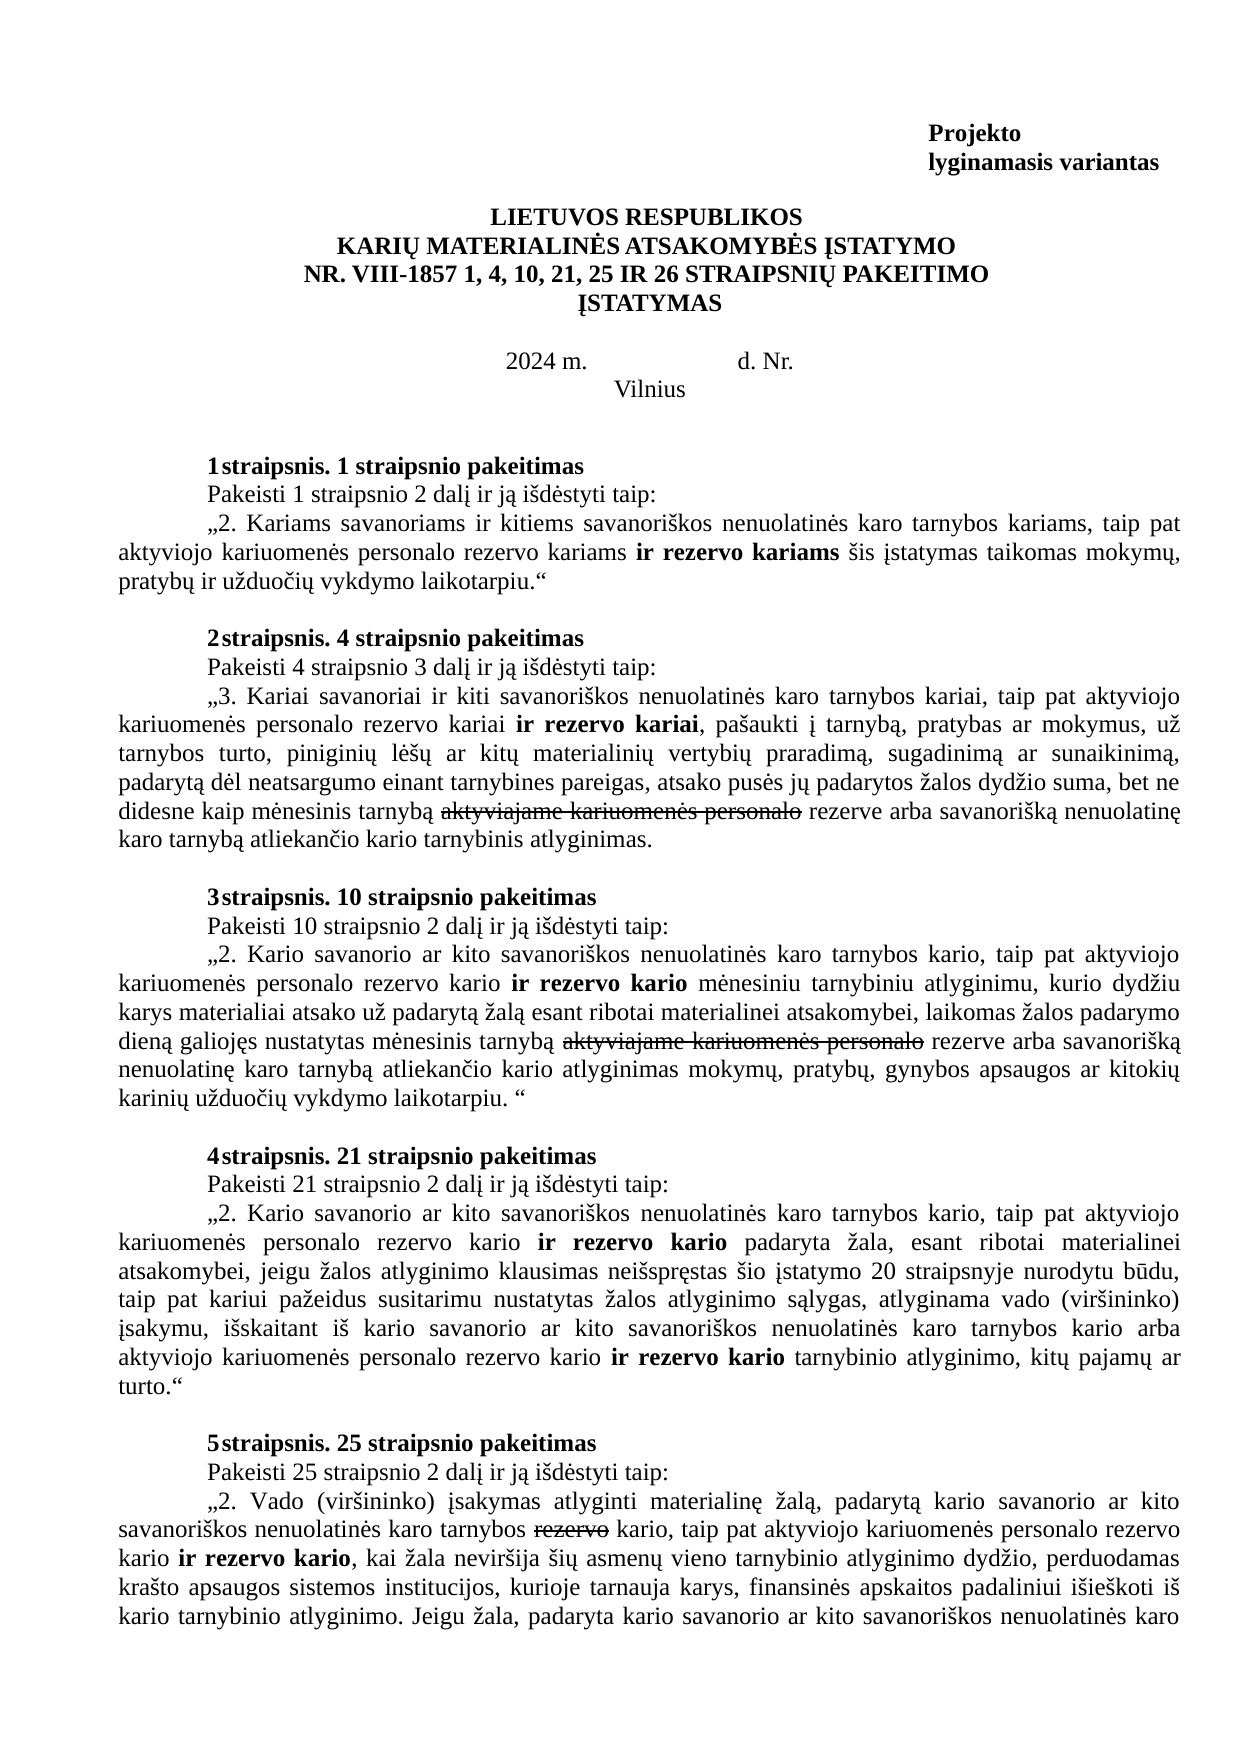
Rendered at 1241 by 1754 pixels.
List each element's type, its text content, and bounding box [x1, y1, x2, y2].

text 5 straipsnis. 25 straipsnio pakeitimas [207, 1428, 1181, 1457]
text Pakeisti 25 straipsnio 2 dalį ir ją išdėstyti taip: [118, 1457, 1181, 1486]
text Pakeisti 10 straipsnio 2 dalį ir ją išdėstyti taip: [118, 911, 1181, 939]
text KARIŲ MATERIALINĖS ATSAKOMYBĖS ĮSTATYMO [118, 231, 1181, 259]
text NR. VIII-1857 1, 4, 10, 21, 25 ir 26 STRAIPSNIŲ PAKEITIMO [118, 259, 1181, 288]
text 4 straipsnis. 21 straipsnio pakeitimas [207, 1141, 1181, 1169]
text Pakeisti 1 straipsnio 2 dalį ir ją išdėstyti taip: [118, 479, 1181, 508]
text 2024 m. d. Nr. [118, 346, 1181, 374]
text 3 straipsnis. 10 straipsnio pakeitimas [207, 882, 1181, 911]
text ĮSTATYMAS [118, 288, 1181, 317]
text LIETUVOS RESPUBLIKOS [118, 202, 1181, 231]
text „2. Kario savanorio ar kito savanoriškos nenuolatinės karo tarnybos kario, taip pat aktyviojo kariuomenės personalo rezervo kario ir rezervo kario mėnesiniu tarnybiniu atlyginimu, kurio dydžiu karys materialiai atsako už padarytą žalą esant ribotai materialinei atsakomybei, laikomas žalos padarymo dieną galiojęs nustatytas mėnesinis tarnybą aktyviajame kariuomenės personalo rezerve arba savanorišką nenuolatinę karo tarnybą atliekančio kario atlyginimas mokymų, pratybų, gynybos apsaugos ar kitokių karinių užduočių vykdymo laikotarpiu. “ [118, 939, 1181, 1112]
text „2. Kariams savanoriams ir kitiems savanoriškos nenuolatinės karo tarnybos kariams, taip pat aktyviojo kariuomenės personalo rezervo kariams ir rezervo kariams šis įstatymas taikomas mokymų, pratybų ir užduočių vykdymo laikotarpiu.“ [118, 508, 1181, 594]
text Pakeisti 21 straipsnio 2 dalį ir ją išdėstyti taip: [118, 1169, 1181, 1198]
text Projekto [118, 118, 1181, 147]
text lyginamasis variantas [118, 147, 1181, 176]
text Vilnius [118, 374, 1181, 403]
text „3. Kariai savanoriai ir kiti savanoriškos nenuolatinės karo tarnybos kariai, taip pat aktyviojo kariuomenės personalo rezervo kariai ir rezervo kariai, pašaukti į tarnybą, pratybas ar mokymus, už tarnybos turto, piniginių lėšų ar kitų materialinių vertybių praradimą, sugadinimą ar sunaikinimą, padarytą dėl neatsargumo einant tarnybines pareigas, atsako pusės jų padarytos žalos dydžio suma, bet ne didesne kaip mėnesinis tarnybą aktyviajame kariuomenės personalo rezerve arba savanorišką nenuolatinę karo tarnybą atliekančio kario tarnybinis atlyginimas. [118, 681, 1181, 853]
text 2 straipsnis. 4 straipsnio pakeitimas [207, 623, 1181, 652]
text „2. Vado (viršininko) įsakymas atlyginti materialinę žalą, padarytą kario savanorio ar kito savanoriškos nenuolatinės karo tarnybos rezervo kario, taip pat aktyviojo kariuomenės personalo rezervo kario ir rezervo kario, kai žala neviršija šių asmenų vieno tarnybinio atlyginimo dydžio, perduodamas krašto apsaugos sistemos institucijos, kurioje tarnauja karys, finansinės apskaitos padaliniui išieškoti iš kario tarnybinio atlyginimo. Jeigu žala, padaryta kario savanorio ar kito savanoriškos nenuolatinės karo [118, 1486, 1181, 1629]
text 1 straipsnis. 1 straipsnio pakeitimas [207, 451, 1181, 479]
text „2. Kario savanorio ar kito savanoriškos nenuolatinės karo tarnybos kario, taip pat aktyviojo kariuomenės personalo rezervo kario ir rezervo kario padaryta žala, esant ribotai materialinei atsakomybei, jeigu žalos atlyginimo klausimas neišspręstas šio įstatymo 20 straipsnyje nurodytu būdu, taip pat kariui pažeidus susitarimu nustatytas žalos atlyginimo sąlygas, atlyginama vado (viršininko) įsakymu, išskaitant iš kario savanorio ar kito savanoriškos nenuolatinės karo tarnybos kario arba aktyviojo kariuomenės personalo rezervo kario ir rezervo kario tarnybinio atlyginimo, kitų pajamų ar turto.“ [118, 1198, 1181, 1399]
text Pakeisti 4 straipsnio 3 dalį ir ją išdėstyti taip: [118, 652, 1181, 681]
